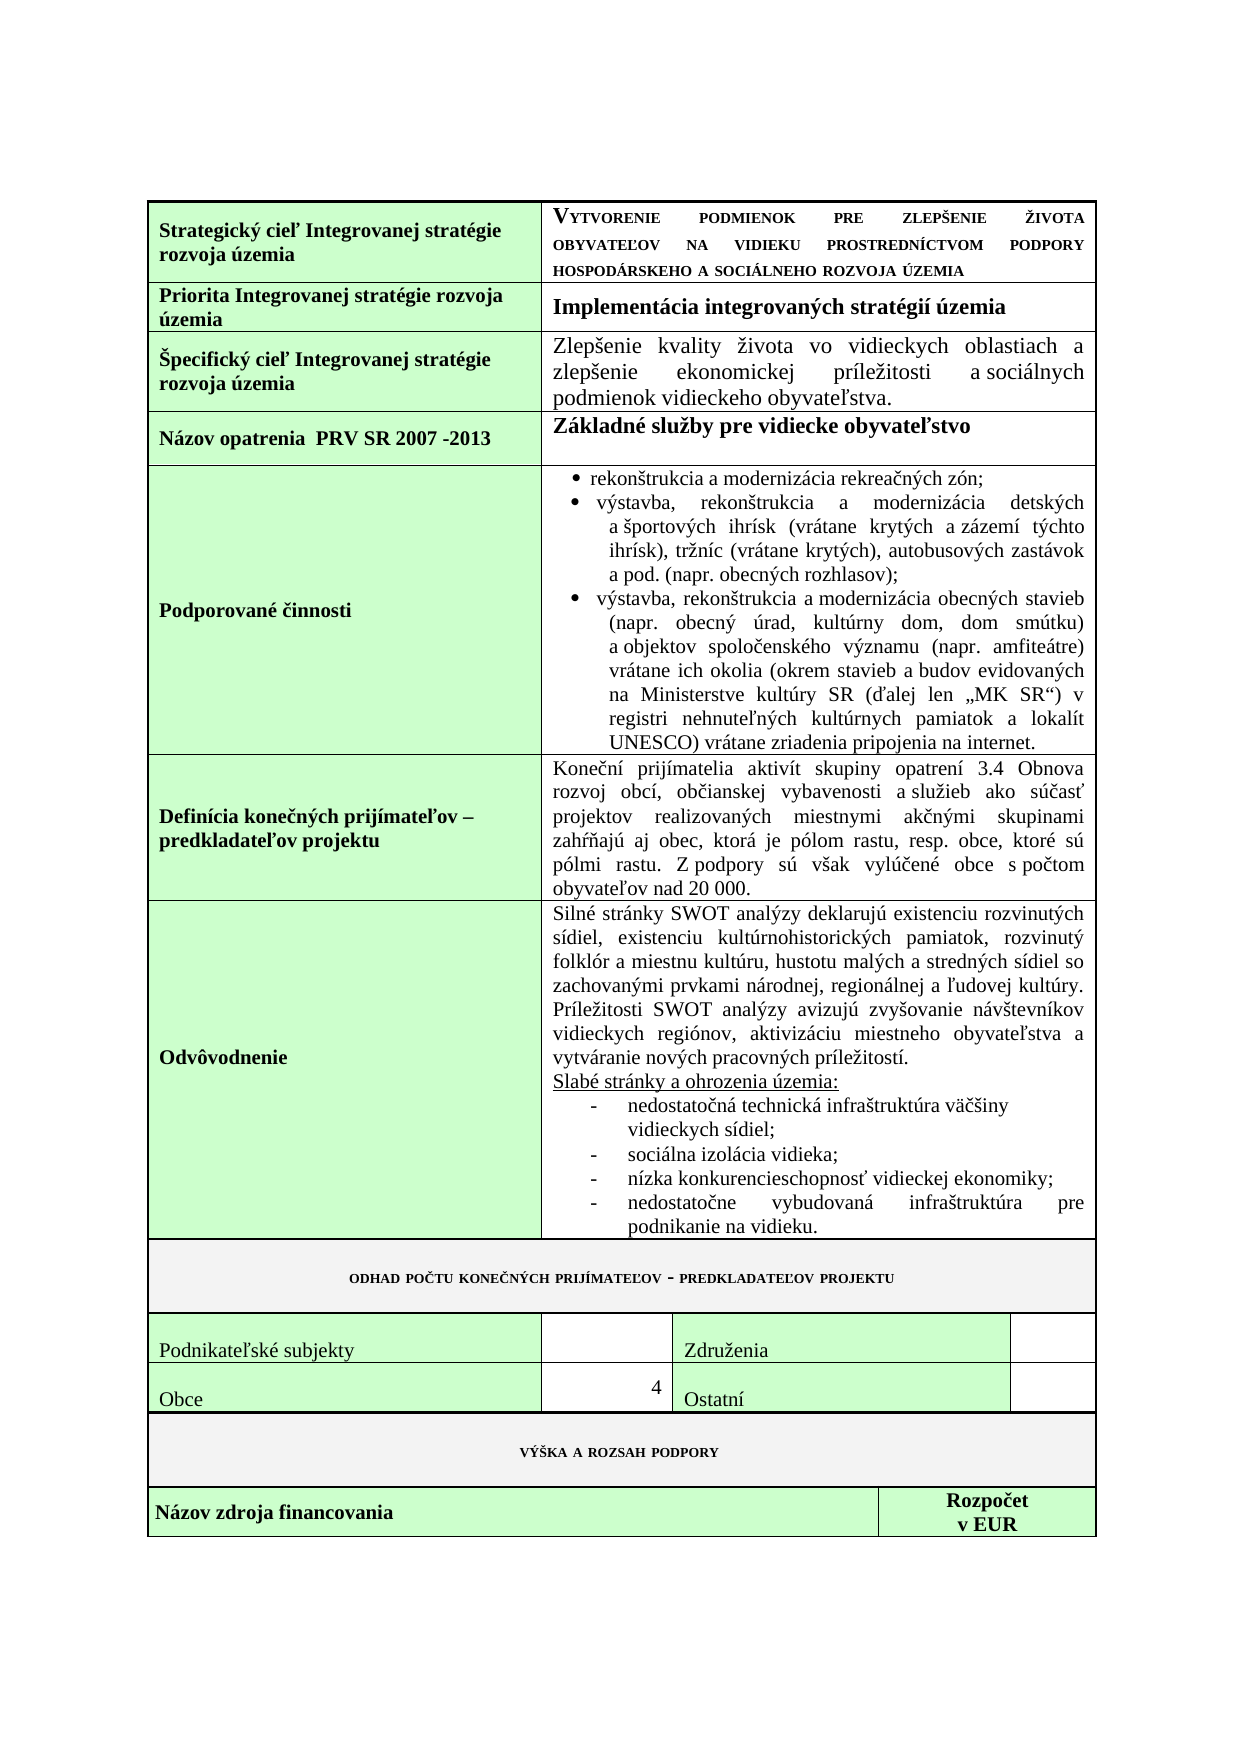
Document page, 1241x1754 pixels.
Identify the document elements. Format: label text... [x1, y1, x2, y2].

table_cell [1011, 1363, 1095, 1411]
table_cell Podnikateľské subjekty [149, 1314, 541, 1362]
table_cell Podporované činnosti [149, 466, 541, 754]
table_cell Obce [149, 1363, 541, 1411]
table_cell Základné služby pre vidiecke obyvateľstvo [542, 412, 1095, 464]
table_cell rekonštrukcia a modernizácia rekreačných zón; výstavba, rekonštrukcia a modernizácia detských a športových ihrísk (vrátane krytých a zázemí týchto ihrísk), tržníc (vrátane krytých), autobusových zastávok a pod. (napr. obecných rozhlasov); výstavba, rekonštrukcia a modernizácia obecných stavieb (napr. obecný úrad, kultúrny dom, dom smútku) a objektov spoločenského významu (napr. amfiteátre) vrátane ich okolia (okrem stavieb a budov evidovaných na Ministerstve kultúry SR (ďalej len „MK SR“) v registri nehnuteľných kultúrnych pamiatok a lokalít UNESCO) vrátane zriadenia pripojenia na internet. [542, 466, 1095, 754]
table_cell Definícia konečných prijímateľov – predkladateľov projektu [149, 755, 541, 900]
table_cell Špecifický cieľ Integrovanej stratégie rozvoja územia [149, 332, 541, 411]
table_cell [542, 1314, 672, 1362]
table_cell 4 [542, 1363, 672, 1411]
table_header Strategický cieľ Integrovanej stratégie rozvoja územia [149, 203, 541, 282]
table_cell Zlepšenie kvality života vo vidieckych oblastiach a zlepšenie ekonomickej príležitosti a sociálnych podmienok vidieckeho obyvateľstva. [542, 332, 1095, 411]
table_cell [1011, 1314, 1095, 1362]
table_cell výška a rozsah podpory [149, 1414, 1095, 1486]
table_cell Názov zdroja financovania [149, 1488, 878, 1536]
table_cell Koneční prijímatelia aktivít skupiny opatrení 3.4 Obnova rozvoj obcí, občianskej vybavenosti a služieb ako súčasť projektov realizovaných miestnymi akčnými skupinami zahŕňajú aj obec, ktorá je pólom rastu, resp. obce, ktoré sú pólmi rastu. Z podpory sú však vylúčené obce s počtom obyvateľov nad 20 000. [542, 755, 1095, 900]
table_cell Odvôvodnenie [149, 901, 541, 1238]
table_cell odhad počtu konečných prijímateľov - predkladateľov projektu [149, 1240, 1095, 1312]
table_cell Rozpočet v EUR [879, 1488, 1095, 1536]
table_cell Silné stránky SWOT analýzy deklarujú existenciu rozvinutých sídiel, existenciu kultúrnohistorických pamiatok, rozvinutý folklór a miestnu kultúru, hustotu malých a stredných sídiel so zachovanými prvkami národnej, regionálnej a ľudovej kultúry. Príležitosti SWOT analýzy avizujú zvyšovanie návštevníkov vidieckych regiónov, aktivizáciu miestneho obyvateľstva a vytváranie nových pracovných príležitostí. Slabé stránky a ohrozenia územia: nedostatočná technická infraštruktúra väčšiny vidieckych sídiel; sociálna izolácia vidieka; nízka konkurencieschopnosť vidieckej ekonomiky; nedostatočne vybudovaná infraštruktúra pre podnikanie na vidieku. [542, 901, 1095, 1238]
table_header Vytvorenie podmienok pre zlepšenie života obyvateľov na vidieku prostredníctvom podpory hospodárskeho a sociálneho rozvoja územia [542, 203, 1095, 282]
table_cell Združenia [673, 1314, 1010, 1362]
table_cell Implementácia integrovaných stratégií územia [542, 283, 1095, 331]
table_cell Názov opatrenia PRV SR 2007 -2013 [149, 412, 541, 464]
table_cell Priorita Integrovanej stratégie rozvoja územia [149, 283, 541, 331]
table_cell Ostatní [673, 1363, 1010, 1411]
